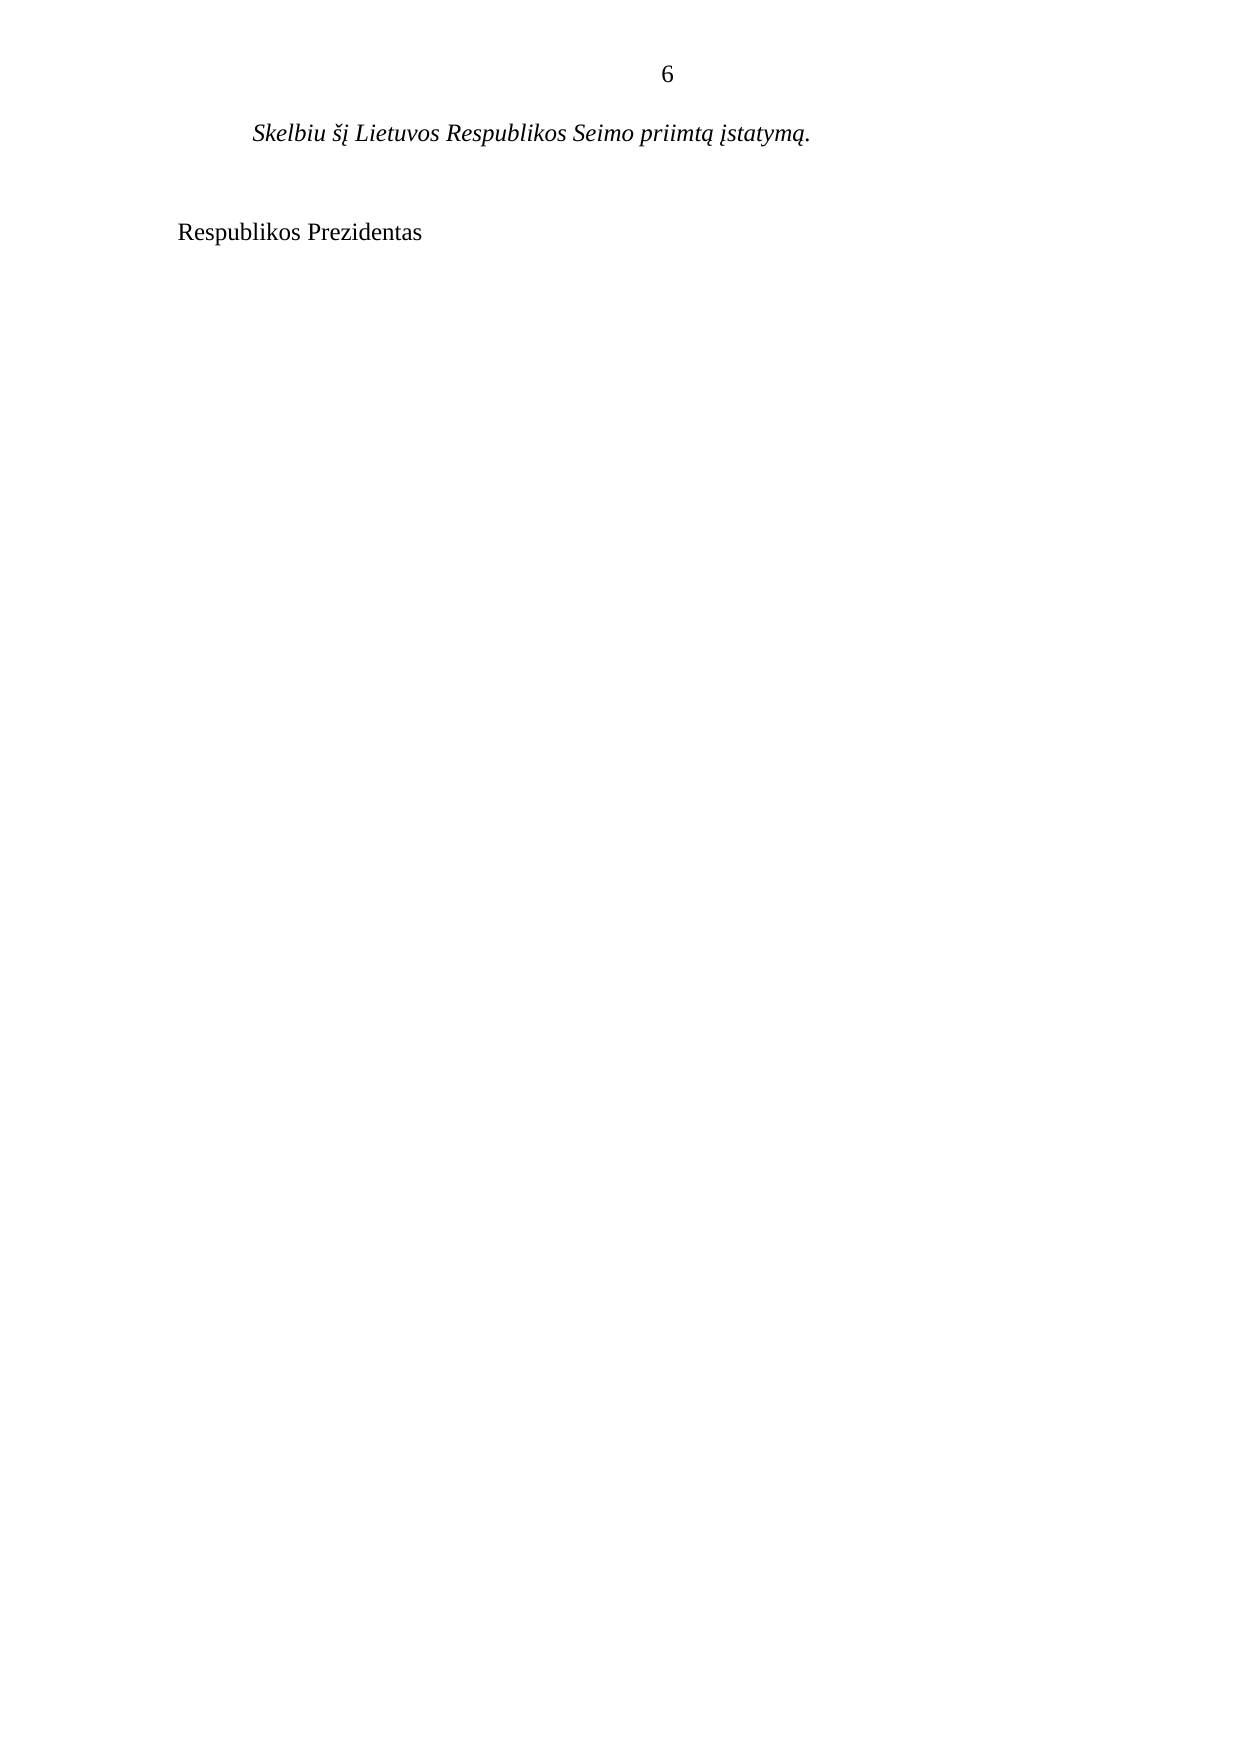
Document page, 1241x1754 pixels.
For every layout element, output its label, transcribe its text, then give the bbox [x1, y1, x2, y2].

text Respublikos Prezidentas [177, 217, 1157, 246]
text Skelbiu šį Lietuvos Respublikos Seimo priimtą įstatymą. [177, 118, 1157, 147]
